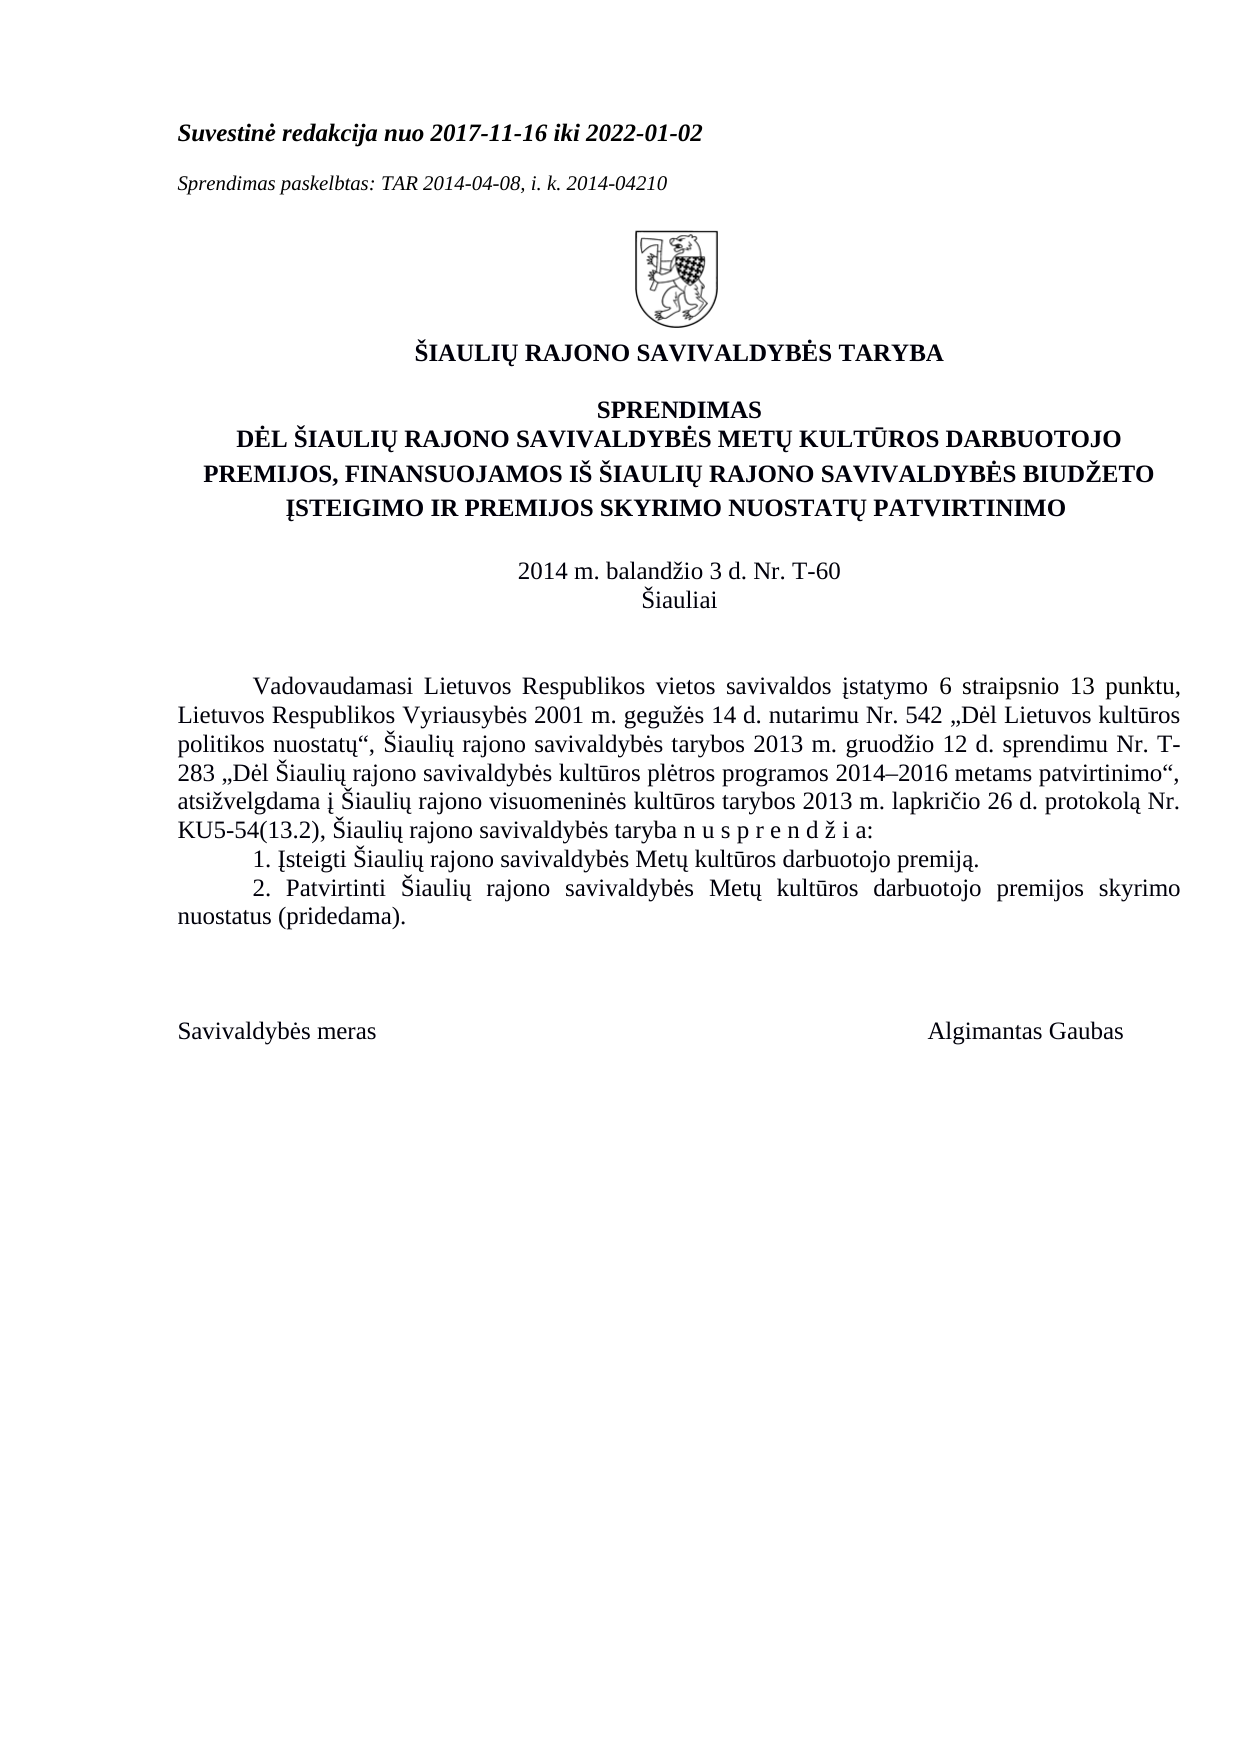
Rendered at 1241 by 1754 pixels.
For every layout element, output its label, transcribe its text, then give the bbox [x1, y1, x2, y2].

text 2014 m. balandžio 3 d. Nr. T-60 [177, 556, 1181, 585]
text DĖL ŠIAULIŲ RAJONO SAVIVALDYBĖS METŲ KULTŪROS DARBUOTOJO PREMIJOS, FINANSUOJAMOS IŠ ŠIAULIŲ RAJONO SAVIVALDYBĖS BIUDŽETO ĮSTEIGIMO IR PREMIJOS SKYRIMO NUOSTATŲ PATVIRTINIMO [177, 424, 1181, 522]
text Vadovaudamasi Lietuvos Respublikos vietos savivaldos įstatymo 6 straipsnio 13 punktu, Lietuvos Respublikos Vyriausybės 2001 m. gegužės 14 d. nutarimu Nr. 542 „Dėl Lietuvos kultūros politikos nuostatų“, Šiaulių rajono savivaldybės tarybos 2013 m. gruodžio 12 d. sprendimu Nr. T-283 „Dėl Šiaulių rajono savivaldybės kultūros plėtros programos 2014–2016 metams patvirtinimo“, atsižvelgdama į Šiaulių rajono visuomeninės kultūros tarybos 2013 m. lapkričio 26 d. protokolą Nr. KU5-54(13.2), Šiaulių rajono savivaldybės taryba n u s p r e n d ž i a: [177, 671, 1181, 844]
text 2. Patvirtinti Šiaulių rajono savivaldybės Metų kultūros darbuotojo premijos skyrimo nuostatus (pridedama). [177, 873, 1181, 930]
text 1. Įsteigti Šiaulių rajono savivaldybės Metų kultūros darbuotojo premiją. [177, 844, 1181, 873]
text Sprendimas paskelbtas: TAR 2014-04-08, i. k. 2014-04210 [177, 171, 1181, 195]
text ŠIAULIŲ RAJONO SAVIVALDYBĖS TARYBA [177, 338, 1181, 367]
text Šiauliai [177, 585, 1181, 614]
text SPRENDIMAS [177, 396, 1181, 424]
text Suvestinė redakcija nuo 2017-11-16 iki 2022-01-02 [177, 118, 1181, 147]
text Savivaldybės meras Algimantas Gaubas [177, 1016, 1181, 1045]
